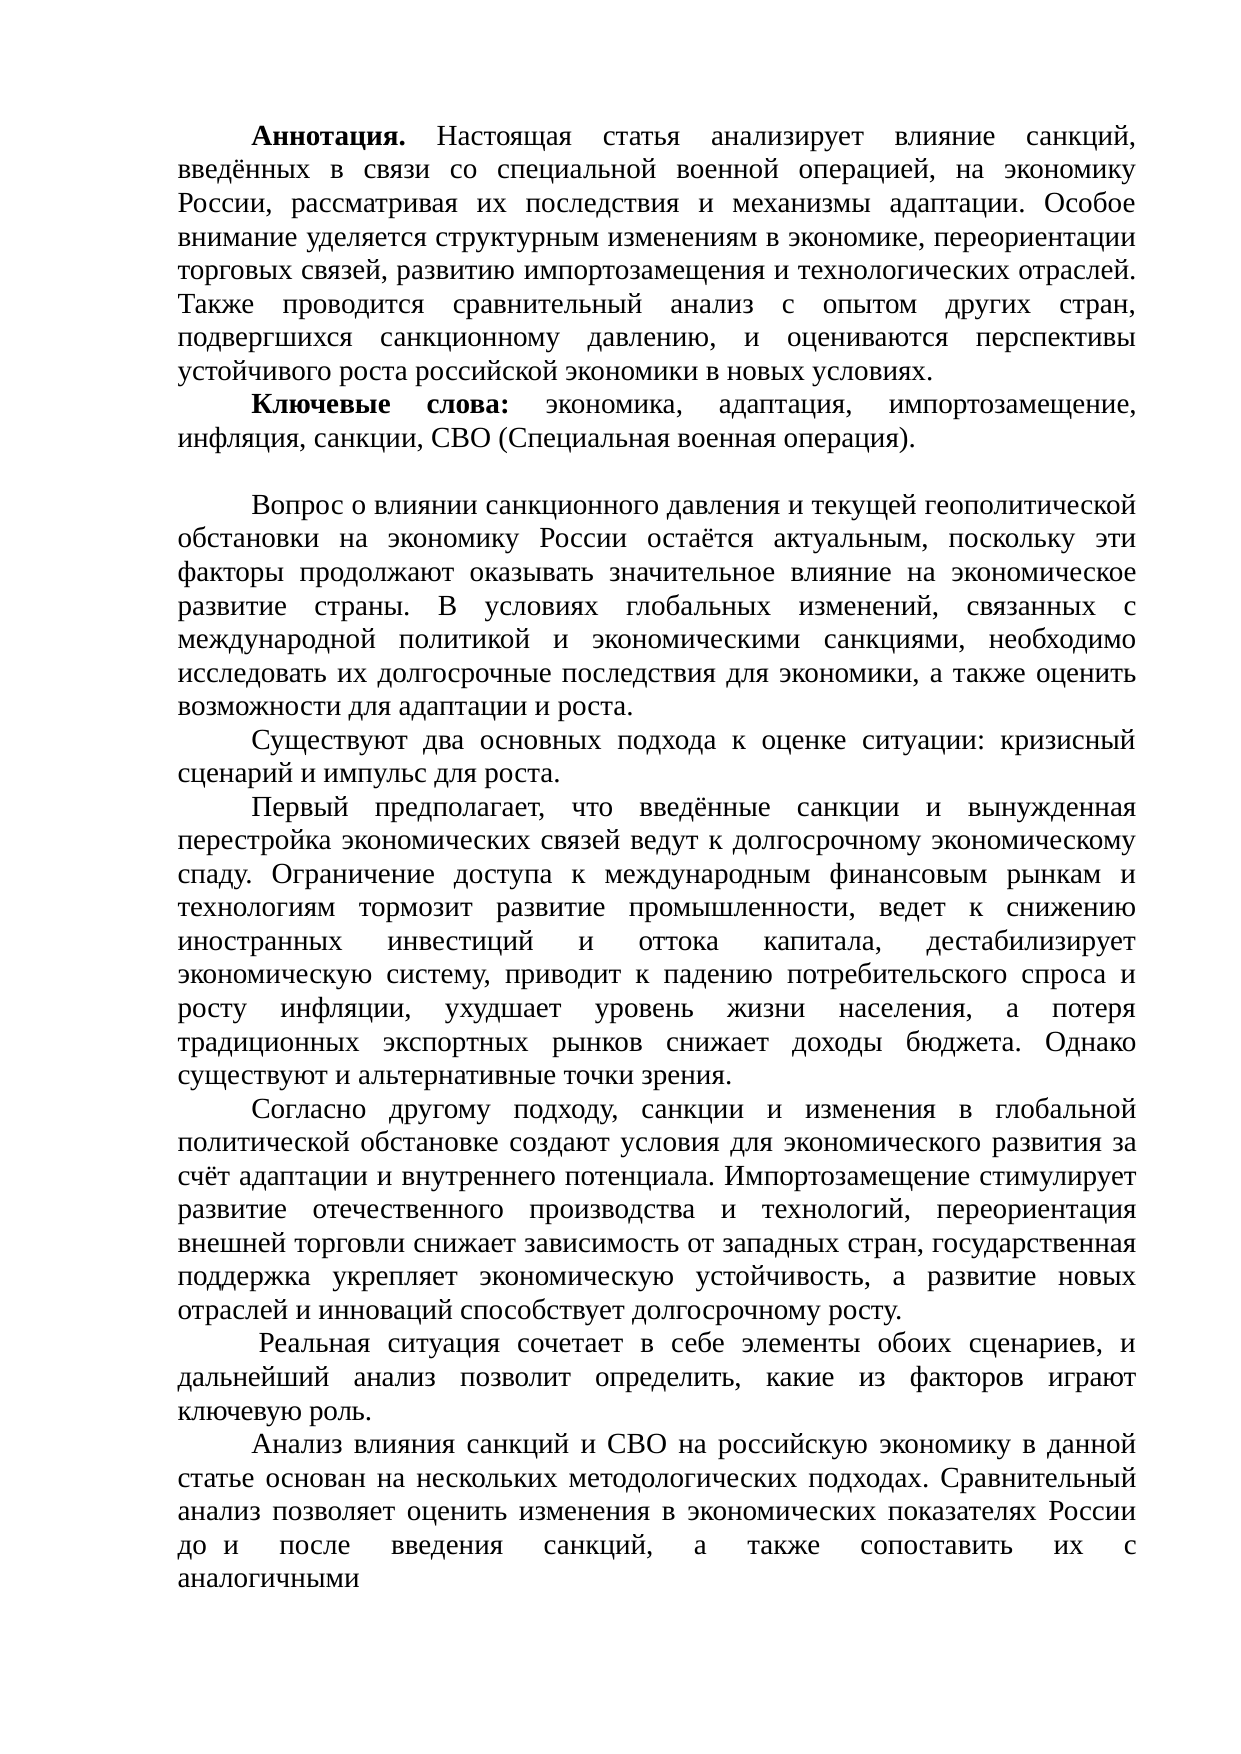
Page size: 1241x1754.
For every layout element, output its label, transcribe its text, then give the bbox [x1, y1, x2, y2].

text Ключевые слова: экономика, адаптация, импортозамещение, инфляция, санкции, СВО (Специальная военная операция). [177, 386, 1137, 453]
text Первый предполагает, что введённые санкции и вынужденная перестройка экономических связей ведут к долгосрочному экономическому спаду. Ограничение доступа к международным финансовым рынкам и технологиям тормозит развитие промышленности, ведет к снижению иностранных инвестиций и оттока капитала, дестабилизирует экономическую систему, приводит к падению потребительского спроса и росту инфляции, ухудшает уровень жизни населения, а потеря традиционных экспортных рынков снижает доходы бюджета. Однако существуют и альтернативные точки зрения. [177, 789, 1137, 1091]
text Вопрос о влиянии санкционного давления и текущей геополитической обстановки на экономику России остаётся актуальным, поскольку эти факторы продолжают оказывать значительное влияние на экономическое развитие страны. В условиях глобальных изменений, связанных с международной политикой и экономическими санкциями, необходимо исследовать их долгосрочные последствия для экономики, а также оценить возможности для адаптации и роста. [177, 487, 1137, 722]
text Существуют два основных подхода к оценке ситуации: кризисный сценарий и импульс для роста. [177, 722, 1136, 789]
text Согласно другому подходу, санкции и изменения в глобальной политической обстановке создают условия для экономического развития за счёт адаптации и внутреннего потенциала. Импортозамещение стимулирует развитие отечественного производства и технологий, переориентация внешней торговли снижает зависимость от западных стран, государственная поддержка укрепляет экономическую устойчивость, а развитие новых отраслей и инноваций способствует долгосрочному росту. [177, 1091, 1137, 1326]
text Анализ влияния санкций и СВО на российскую экономику в данной статье основан на нескольких методологических подходах. Сравнительный анализ позволяет оценить изменения в экономических показателях России до и после введения санкций, а также сопоставить их с аналогичными [177, 1426, 1137, 1594]
text Аннотация. Настоящая статья анализирует влияние санкций, введённых в связи со специальной военной операцией, на экономику России, рассматривая их последствия и механизмы адаптации. Особое внимание уделяется структурным изменениям в экономике, переориентации торговых связей, развитию импортозамещения и технологических отраслей. Также проводится сравнительный анализ с опытом других стран, подвергшихся санкционному давлению, и оцениваются перспективы устойчивого роста российской экономики в новых условиях. [177, 118, 1137, 386]
text Реальная ситуация сочетает в себе элементы обоих сценариев, и дальнейший анализ позволит определить, какие из факторов играют ключевую роль. [177, 1326, 1137, 1426]
